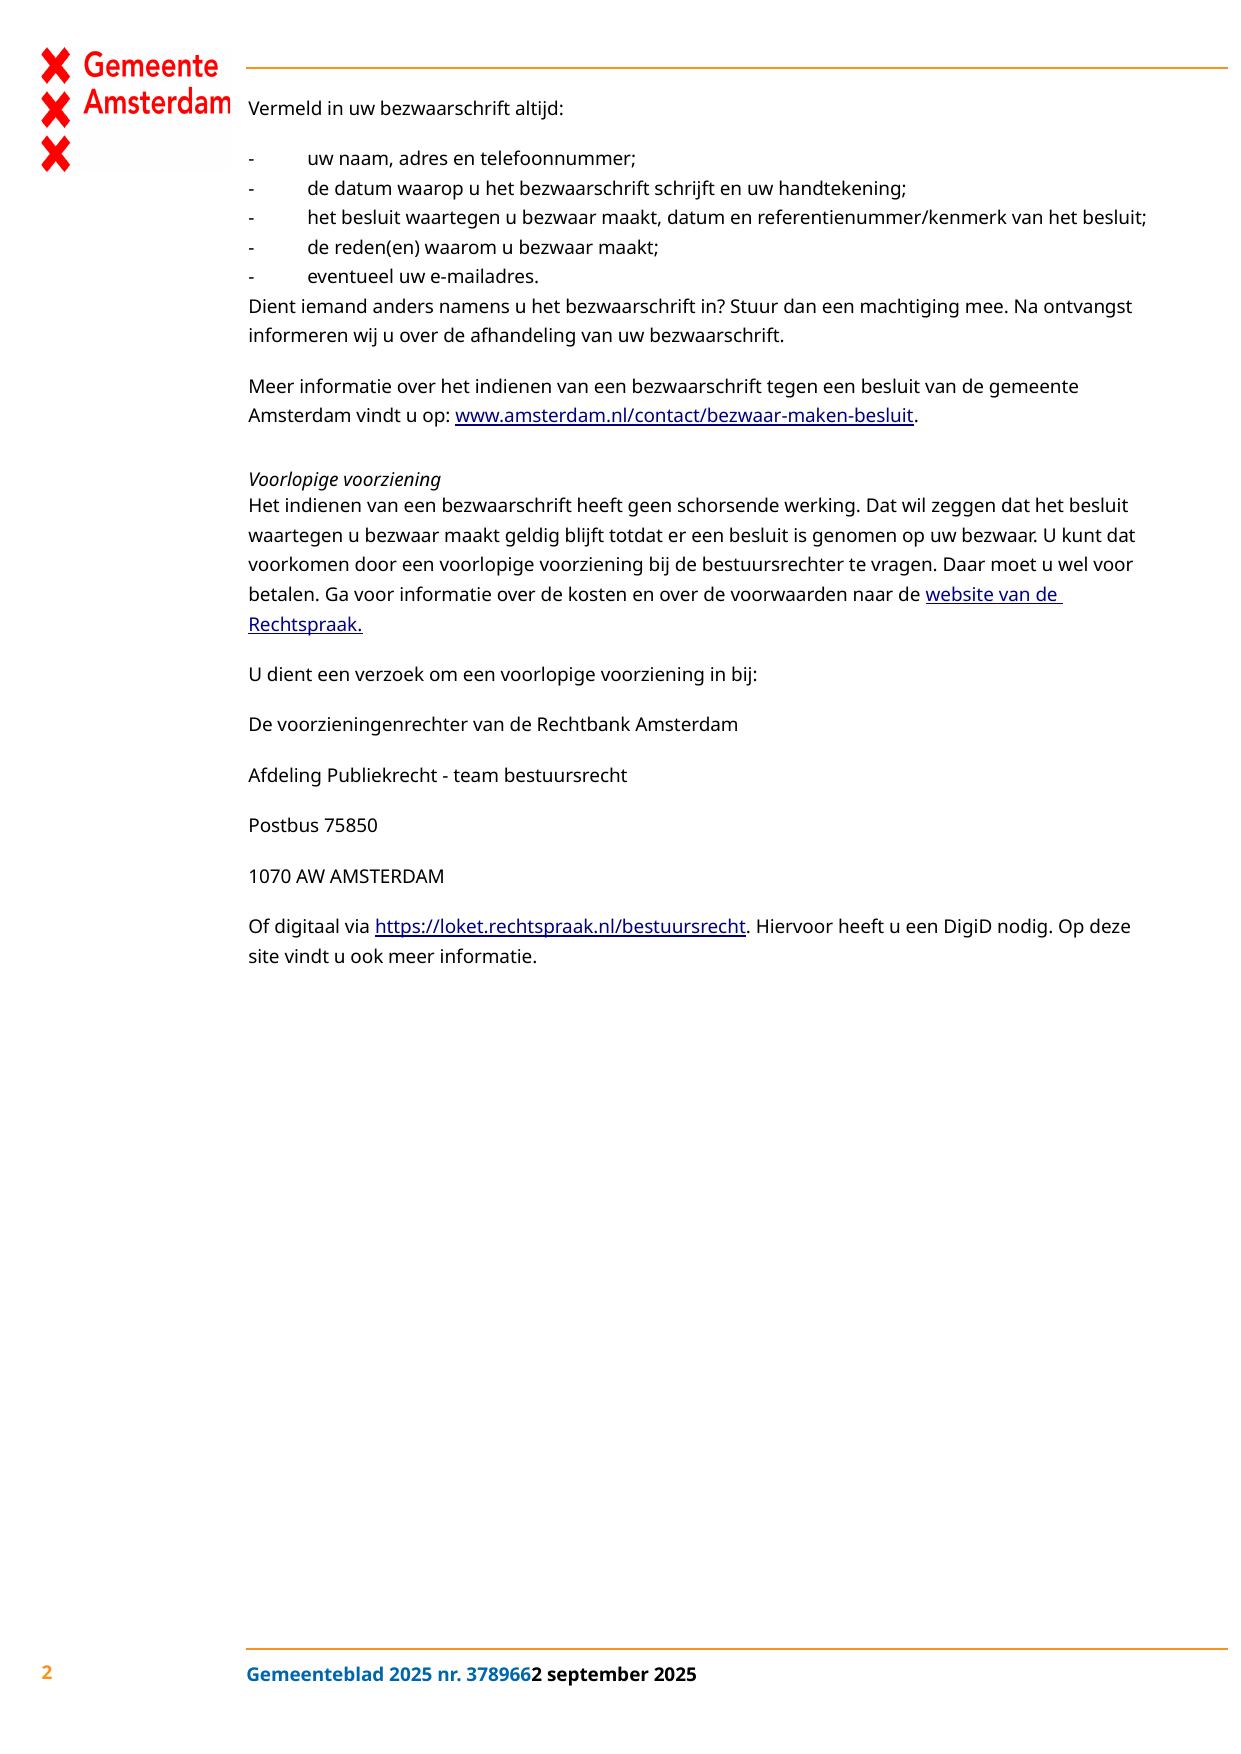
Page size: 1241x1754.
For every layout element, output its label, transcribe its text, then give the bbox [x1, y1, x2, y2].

text De voorzieningenrechter van de Rechtbank Amsterdam [248, 712, 1152, 737]
text 1070 AW AMSTERDAM [248, 863, 1152, 888]
list uw naam, adres en telefoonnummer; [248, 145, 1152, 171]
picture [41, 47, 231, 172]
list het besluit waartegen u bezwaar maakt, datum en referentienummer/kenmerk van het besluit; [248, 204, 1152, 230]
text Dient iemand anders namens u het bezwaarschrift in? Stuur dan een machtiging mee. Na ontvangst informeren wij u over de afhandeling van uw bezwaarschrift. [248, 293, 1152, 348]
text Postbus 75850 [248, 812, 1152, 838]
text Afdeling Publiekrecht - team bestuursrecht [248, 762, 1152, 788]
text U dient een verzoek om een voorlopige voorziening in bij: [248, 661, 1152, 687]
list de datum waarop u het bezwaarschrift schrijft en uw handtekening; [248, 175, 1152, 201]
text Vermeld in uw bezwaarschrift altijd: [248, 95, 1152, 121]
list de reden(en) waarom u bezwaar maakt; [248, 234, 1152, 260]
text Het indienen van een bezwaarschrift heeft geen schorsende werking. Dat wil zeggen dat het besluit waartegen u bezwaar maakt geldig blijft totdat er een besluit is genomen op uw bezwaar. U kunt dat voorkomen door een voorlopige voorziening bij de bestuursrechter te vragen. Daar moet u wel voor betalen. Ga voor informatie over de kosten en over de voorwaarden naar de website van de Rechtspraak. [248, 492, 1152, 636]
text Voorlopige voorziening [248, 467, 1152, 492]
list eventueel uw e-mailadres. [248, 263, 1152, 289]
text Meer informatie over het indienen van een bezwaarschrift tegen een besluit van de gemeente Amsterdam vindt u op: www.amsterdam.nl/contact/bezwaar-maken-besluit. [248, 373, 1152, 428]
text Of digitaal via https://loket.rechtspraak.nl/bestuursrecht. Hiervoor heeft u een DigiD nodig. Op deze site vindt u ook meer informatie. [248, 913, 1152, 968]
